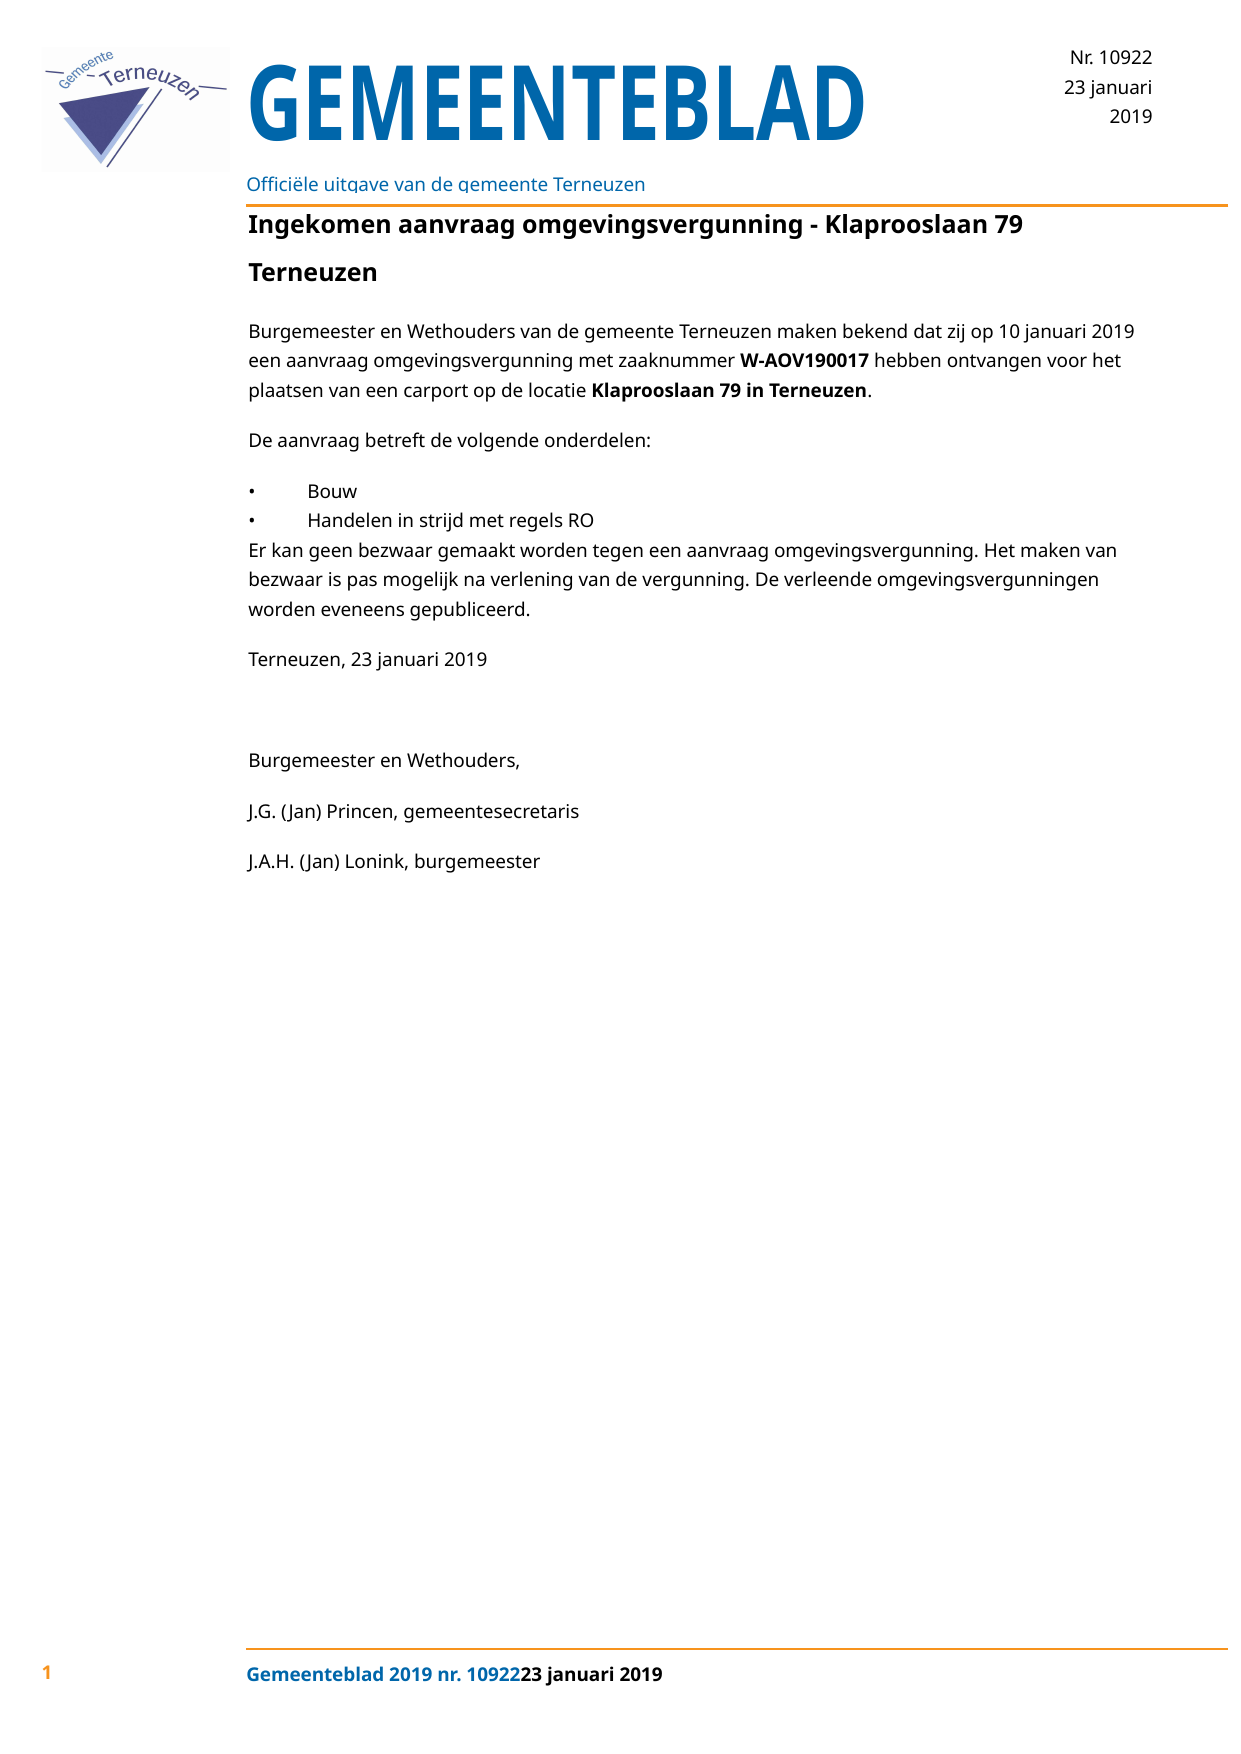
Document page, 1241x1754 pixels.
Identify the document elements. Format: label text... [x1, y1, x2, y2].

text Terneuzen, 23 januari 2019 [248, 647, 1152, 672]
list Bouw [248, 478, 1152, 504]
list Handelen in strijd met regels RO [248, 507, 1152, 533]
text Burgemeester en Wethouders van de gemeente Terneuzen maken bekend dat zij op 10 januari 2019 een aanvraag omgevingsvergunning met zaaknummer W-AOV190017 hebben ontvangen voor het plaatsen van een carport op de locatie Klaprooslaan 79 in Terneuzen. [248, 318, 1152, 403]
picture [41, 47, 231, 172]
text Ingekomen aanvraag omgevingsvergunning - Klaprooslaan 79 Terneuzen [248, 207, 1152, 288]
text J.A.H. (Jan) Lonink, burgemeester [248, 848, 1152, 874]
text Er kan geen bezwaar gemaakt worden tegen een aanvraag omgevingsvergunning. Het maken van bezwaar is pas mogelijk na verlening van de vergunning. De verleende omgevingsvergunningen worden eveneens gepubliceerd. [248, 537, 1152, 622]
text J.G. (Jan) Princen, gemeentesecretaris [248, 798, 1152, 824]
text De aanvraag betreft de volgende onderdelen: [248, 427, 1152, 453]
text Burgemeester en Wethouders, [248, 747, 1152, 773]
